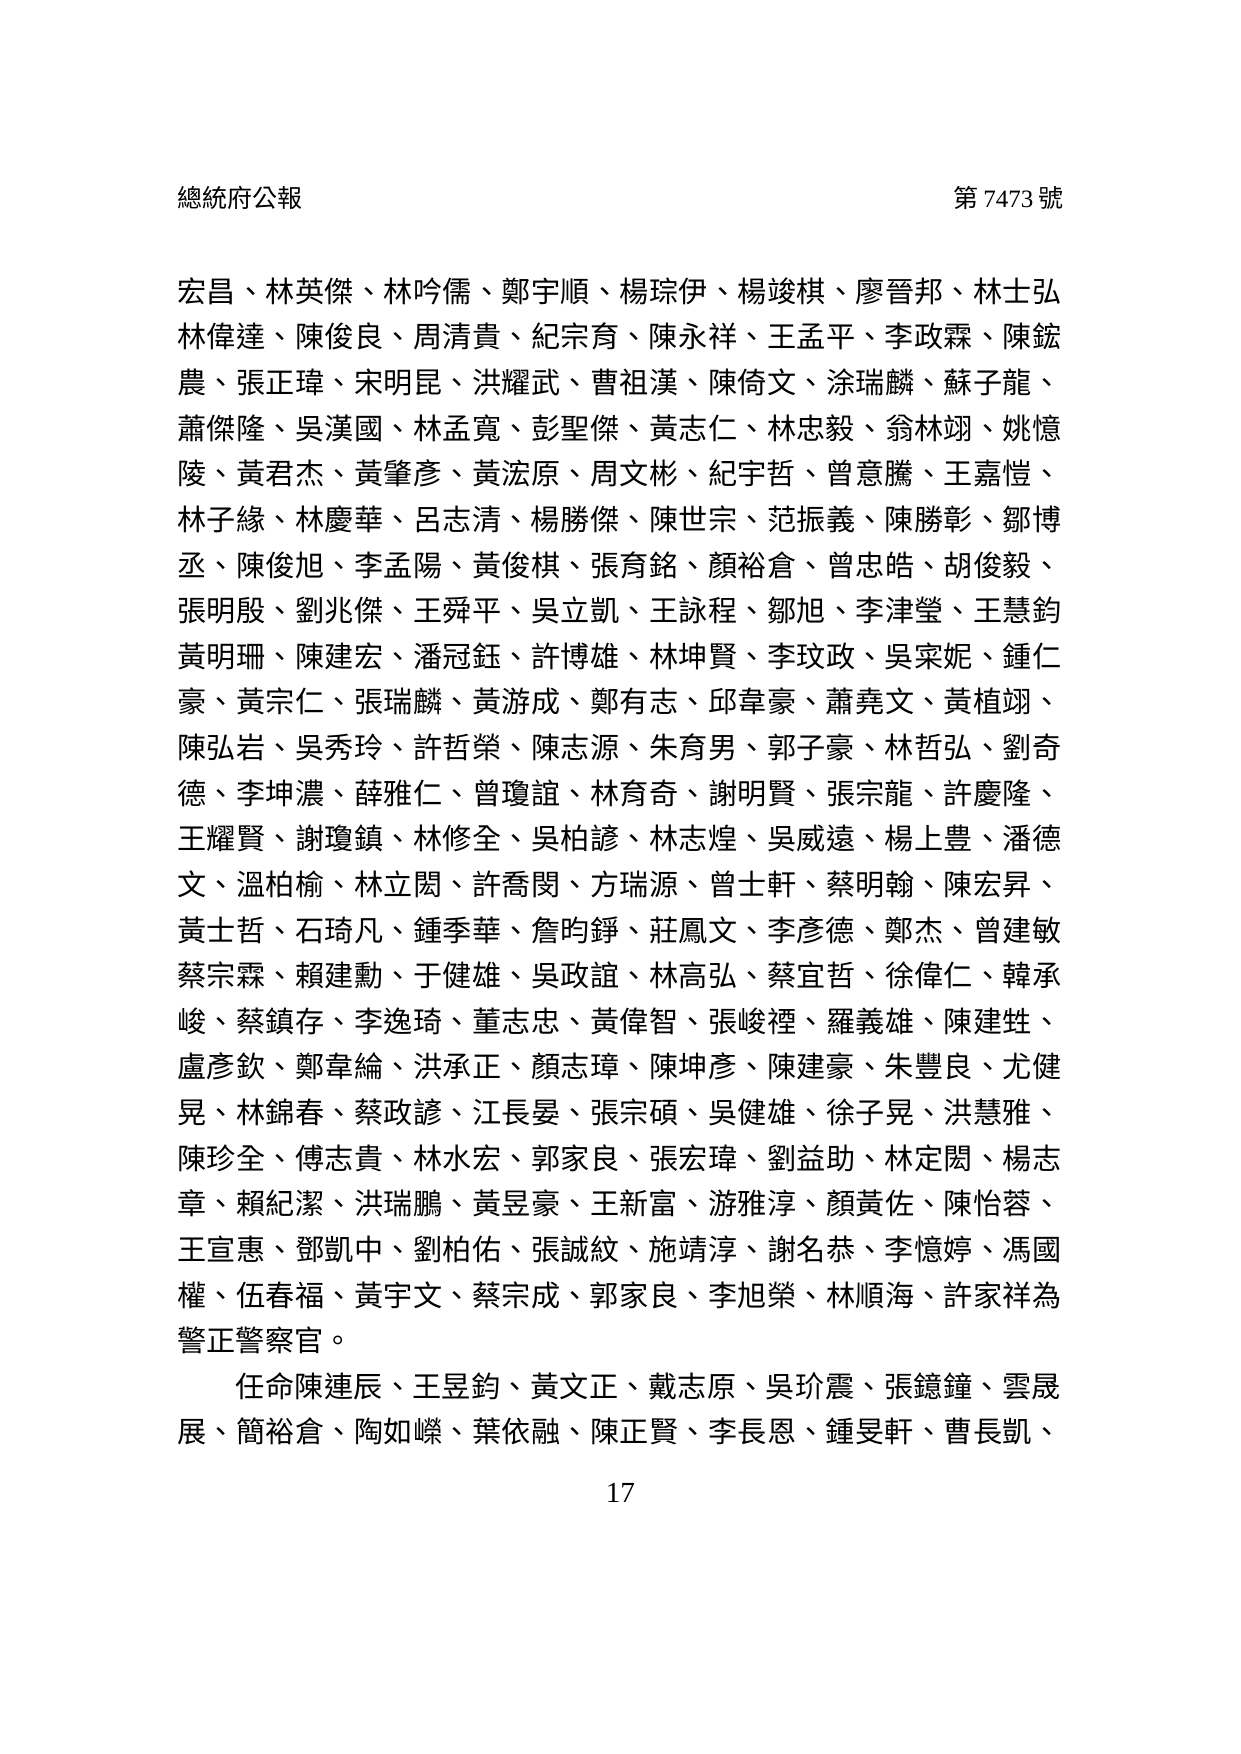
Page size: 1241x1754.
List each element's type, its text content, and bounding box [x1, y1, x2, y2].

text 任命吳泰駿、陳郁婷、趙渠晨、林嘉鴻、曾建騰、何怡慧、鄭英智、羅玉、吳元彰、黃千碧、陳廣洋、張有至、許國適、李耀東、謝健銘、吳惠伶、謝富穎、盧冠廷、蔡佑峻、許裕明、朱森堯、吳盈德、賴慧禎、蔡仲衛、李岱凌、薛柏俞、賴龍彥、陳金龍、黃文杰、劉庭宇、梁瑗玲、林嘉偉、褚文強、詹偉唐、簡振聖、徐安彤、何冠霆、張敬崴、林煜順、彭立妍、彭詩雨、朱文炎、李俊鋒、張友翔、黃智群、梁淵 、賴享宏、潘建齊、林忠慶、楊朝傑、黃域銘、王育晟、余信良、梁宇謦、許益祥、蘇俞勳、葉驥、蔡欣樺、劉明有、張又仁、蘇順志、吳明哲、劉耕銘、鄭達成、黃大倫、蔡銘峰、徐紹哲、王國寶、蕭羲翔、黃致惟、梁家華、江承昱、張智凱、洪國鐙、張育群、曾建翔、廖宗璿、吳建盛、楊淞彬、陳皇志、陳聖偉、陳佳杰、方又嬋、林冠翔、蔡綺真、簡鈺、李易容、倪宜興、王國舜、楊怡修、謝宏昌、林英傑、林吟儒、鄭宇順、楊琮伊、楊竣棋、廖晉邦、林士弘、林偉達、陳俊良、周清貴、紀宗育、陳永祥、王孟平、李政霖、陳鋐農、張正瑋、宋明昆、洪耀武、曹祖漢、陳倚文、涂瑞麟、蘇子龍、蕭傑隆、吳漢國、林孟寬、彭聖傑、黃志仁、林忠毅、翁林翊、姚憶陵、黃君杰、黃肇彥、黃浤原、周文彬、紀宇哲、曾意騰、王嘉愷、林子緣、林慶華、呂志清、楊勝傑、陳世宗、范振義、陳勝彰、鄒博丞、陳俊旭、李孟陽、黃俊棋、張育銘、顏裕倉、曾忠皓、胡俊毅、張明殷、劉兆傑、王舜平、吳立凱、王詠程、鄒旭、李津瑩、王慧鈞、黃明珊、陳建宏、潘冠鈺、許博雄、林坤賢、李玟政、吳寀妮、鍾仁豪、黃宗仁、張瑞麟、黃游成、鄭有志、邱韋豪、蕭堯文、黃植翊、陳弘岩、吳秀玲、許哲榮、陳志源、朱育男、郭子豪、林哲弘、劉奇德、李坤濃、薛雅仁、曾瓊誼、林育奇、謝明賢、張宗龍、許慶隆、王耀賢、謝瓊鎮、林修全、吳柏諺、林志煌、吳威遠、楊上豊、潘德文、溫柏榆、林立閎、許喬閔、方瑞源、曾士軒、蔡明翰、陳宏昇、黃士哲、石琦凡、鍾季華、詹昀錚、莊鳳文、李彥德、鄭杰、曾建敏、蔡宗霖、賴建勳、于健雄、吳政誼、林高弘、蔡宜哲、徐偉仁、韓承峻、蔡鎮存、李逸琦、董志忠、黃偉智、張峻禋、羅義雄、陳建甡、盧彥欽、鄭韋綸、洪承正、顏志璋、陳坤彥、陳建豪、朱豐良、尤健晃、林錦春、蔡政諺、江長晏、張宗碩、吳健雄、徐子晃、洪慧雅、陳珍全、傅志貴、林水宏、郭家良、張宏瑋、劉益助、林定閎、楊志章、賴紀潔、洪瑞鵬、黃昱豪、王新富、游雅淳、顏黃佐、陳怡蓉、王宣惠、鄧凱中、劉柏佑、張誠紋、施靖淳、謝名恭、李憶婷、馮國權、伍春福、黃宇文、蔡宗成、郭家良、李旭榮、林順海、許家祥為警正警察官。 [177, 266, 1063, 1361]
text 任命陳連辰、王昱鈞、黃文正、戴志原、吳玠震、張鐿鐘、雲晟展、簡裕倉、陶如嶸、葉依融、陳正賢、李長恩、鍾旻軒、曹長凱、 [177, 1361, 1063, 1451]
